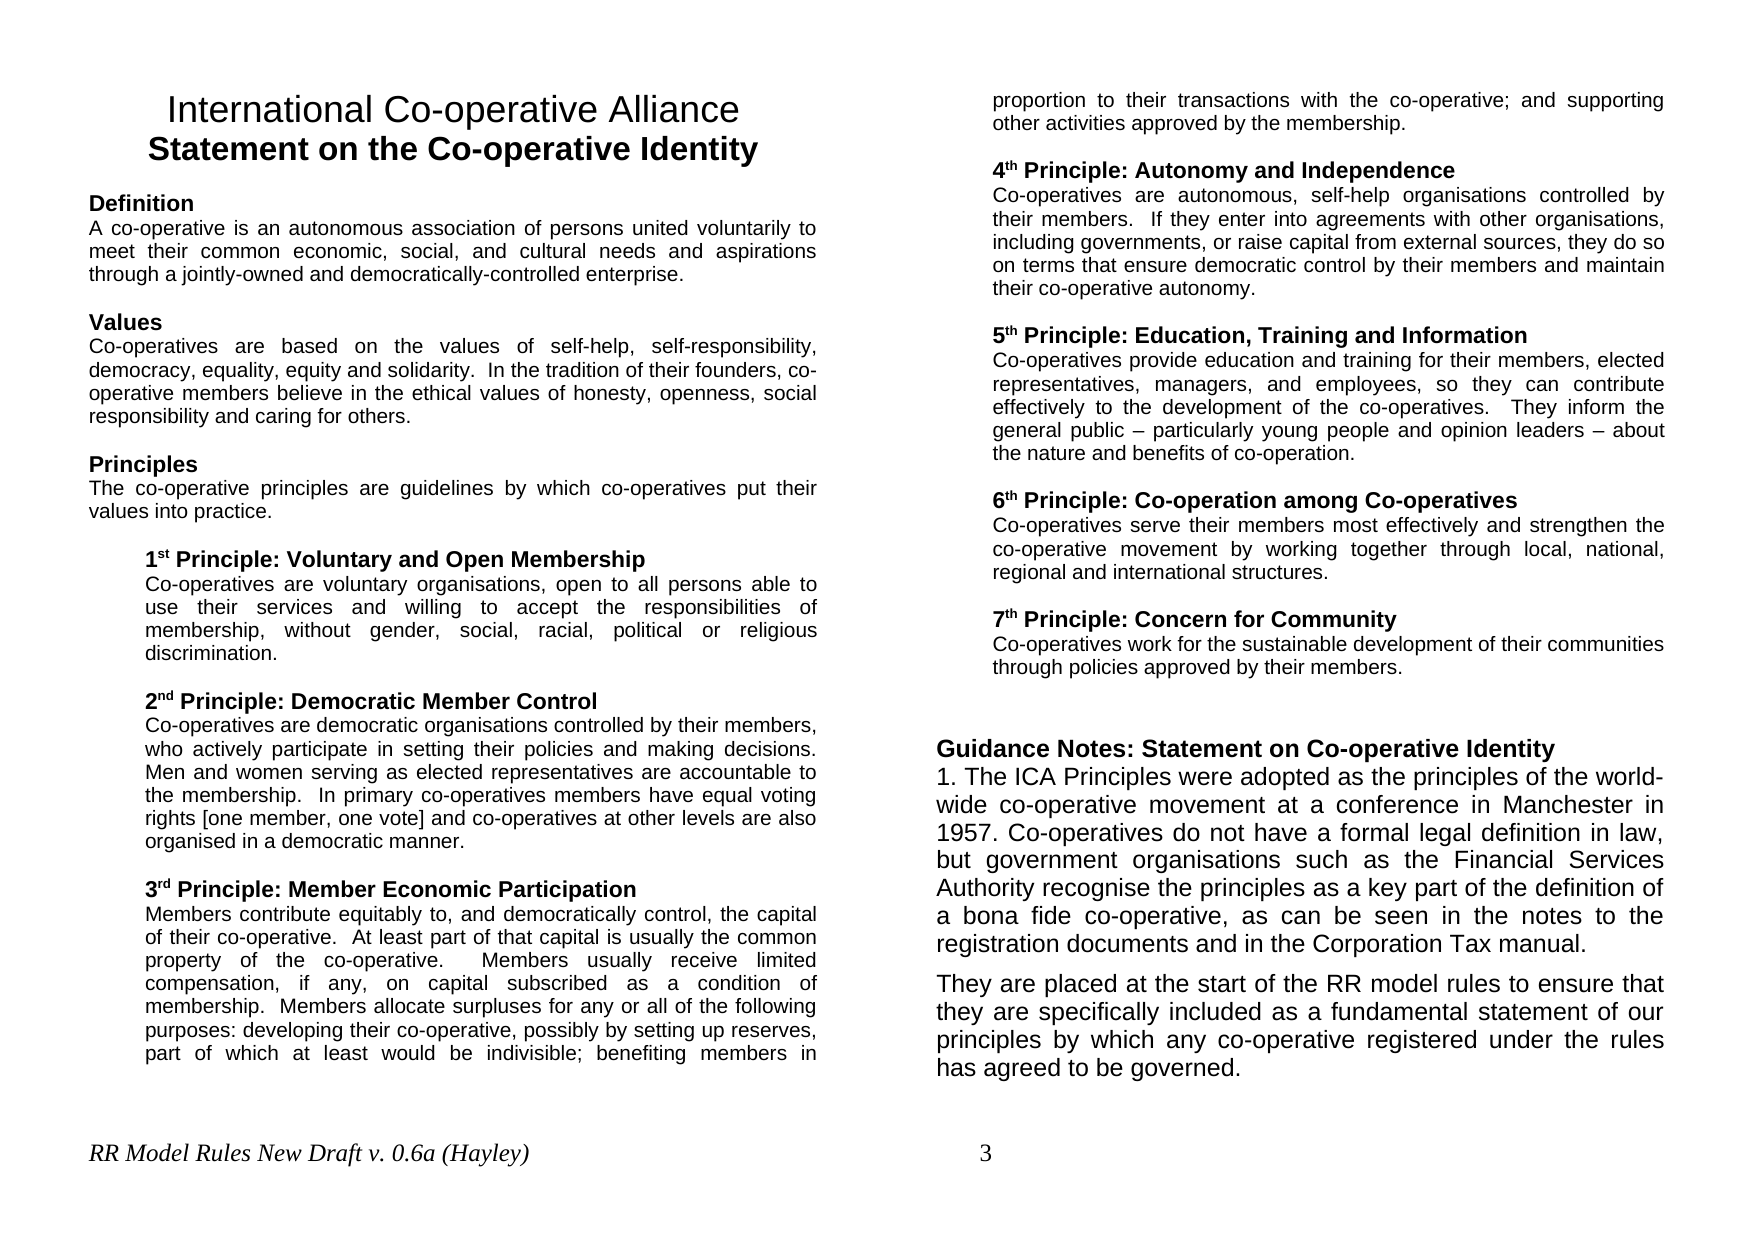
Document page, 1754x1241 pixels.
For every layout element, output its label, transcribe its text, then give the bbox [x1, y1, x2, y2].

text 6th Principle: Co-operation among Co-operatives [992, 488, 1665, 514]
text 4th Principle: Autonomy and Independence [992, 158, 1665, 184]
text Guidance Notes: Statement on Co-operative Identity [936, 735, 1665, 763]
text Co-operatives are voluntary organisations, open to all persons able to use their services and willing to accept the responsibilities of membership, without gender, social, racial, political or religious discrimination. [145, 572, 818, 665]
text Co-operatives provide education and training for their members, elected representatives, managers, and employees, so they can contribute effectively to the development of the co-operatives. They inform the general public – particularly young people and opinion leaders – about the nature and benefits of co-operation. [992, 349, 1665, 465]
text 3rd Principle: Member Economic Participation [145, 877, 818, 902]
text Values [88, 309, 818, 335]
text Co-operatives are based on the values of self-help, self-responsibility, democracy, equality, equity and solidarity. In the tradition of their founders, co-operative members believe in the ethical values of honesty, openness, social responsibility and caring for others. [88, 335, 818, 428]
text 7th Principle: Concern for Community [992, 607, 1665, 632]
text Co-operatives serve their members most effectively and strengthen the co-operative movement by working together through local, national, regional and international structures. [992, 514, 1665, 583]
text Co-operatives work for the sustainable development of their communities through policies approved by their members. [992, 632, 1665, 679]
text Co-operatives are autonomous, self-help organisations controlled by their members. If they enter into agreements with other organisations, including governments, or raise capital from external sources, they do so on terms that ensure democratic control by their members and maintain their co-operative autonomy. [992, 184, 1665, 300]
text Principles [88, 451, 818, 477]
text proportion to their transactions with the co-operative; and supporting other activities approved by the membership. [992, 88, 1665, 135]
text Members contribute equitably to, and democratically control, the capital of their co-operative. At least part of that capital is usually the common property of the co-operative. Members usually receive limited compensation, if any, on capital subscribed as a condition of membership. Members allocate surpluses for any or all of the following purposes: developing their co-operative, possibly by setting up reserves, part of which at least would be indivisible; benefiting members in [145, 902, 818, 1065]
text 5th Principle: Education, Training and Information [992, 323, 1665, 349]
text International Co-operative Alliance [88, 88, 818, 130]
text Definition [88, 191, 818, 217]
text 2nd Principle: Democratic Member Control [145, 688, 818, 714]
text Co-operatives are democratic organisations controlled by their members, who actively participate in setting their policies and making decisions. Men and women serving as elected representatives are accountable to the membership. In primary co-operatives members have equal voting rights [one member, one vote] and co-operatives at other levels are also organised in a democratic manner. [145, 714, 818, 853]
text The co-operative principles are guidelines by which co-operatives put their values into practice. [88, 477, 818, 523]
text 1. The ICA Principles were adopted as the principles of the world-wide co-operative movement at a conference in Manchester in 1957. Co-operatives do not have a formal legal definition in law, but government organisations such as the Financial Services Authority recognise the principles as a key part of the definition of a bona fide co-operative, as can be seen in the notes to the registration documents and in the Corporation Tax manual. [936, 763, 1665, 958]
text 1st Principle: Voluntary and Open Membership [145, 547, 818, 572]
text Statement on the Co-operative Identity [88, 130, 818, 168]
text A co-operative is an autonomous association of persons united voluntarily to meet their common economic, social, and cultural needs and aspirations through a jointly-owned and democratically-controlled enterprise. [88, 217, 818, 286]
text They are placed at the start of the RR model rules to ensure that they are specifically included as a fundamental statement of our principles by which any co-operative registered under the rules has agreed to be governed. [936, 970, 1665, 1081]
